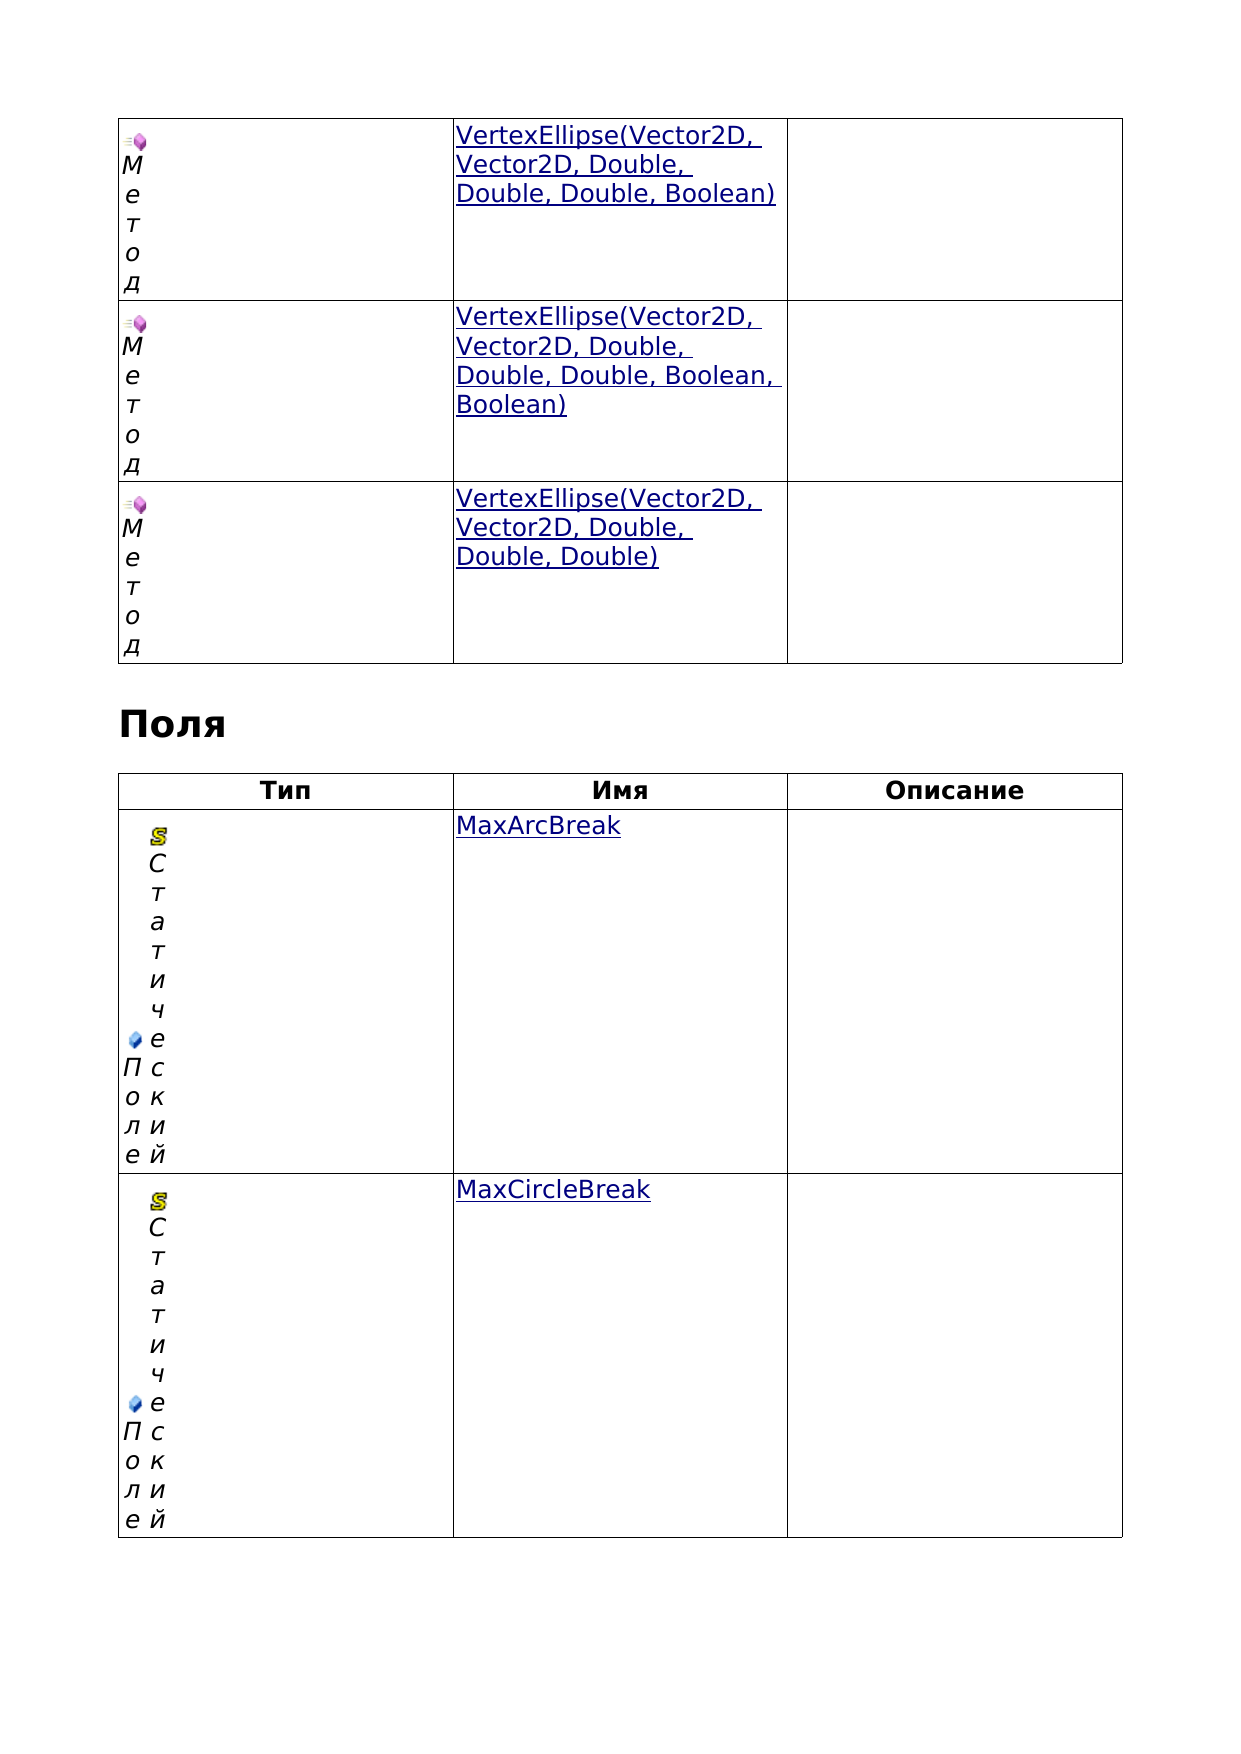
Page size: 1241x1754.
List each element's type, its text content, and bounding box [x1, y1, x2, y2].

table_cell [119, 119, 453, 299]
table_cell [119, 482, 453, 662]
picture [121, 1392, 146, 1418]
table_header Тип [119, 774, 453, 808]
table_cell [788, 810, 1122, 1173]
subtitle Поля [118, 702, 1122, 746]
picture [146, 1188, 172, 1214]
table_cell [119, 1174, 453, 1537]
table_cell [788, 482, 1122, 662]
table_cell VertexEllipse(Vector2D, Vector2D, Double, Double, Double, Boolean) [454, 119, 787, 299]
table_cell MaxCircleBreak [454, 1174, 787, 1537]
table_cell [119, 301, 453, 481]
table_cell [788, 1174, 1122, 1537]
table_header Имя [454, 774, 787, 808]
table_cell [119, 810, 453, 1173]
picture [121, 315, 147, 333]
picture [146, 823, 172, 849]
table_header Описание [788, 774, 1122, 808]
picture [121, 496, 147, 514]
table_cell MaxArcBreak [454, 810, 787, 1173]
picture [121, 133, 147, 151]
picture [121, 1028, 146, 1054]
table_cell [788, 119, 1122, 299]
table_cell VertexEllipse(Vector2D, Vector2D, Double, Double, Double, Boolean, Boolean) [454, 301, 787, 481]
table_cell [788, 301, 1122, 481]
table_cell VertexEllipse(Vector2D, Vector2D, Double, Double, Double) [454, 482, 787, 662]
